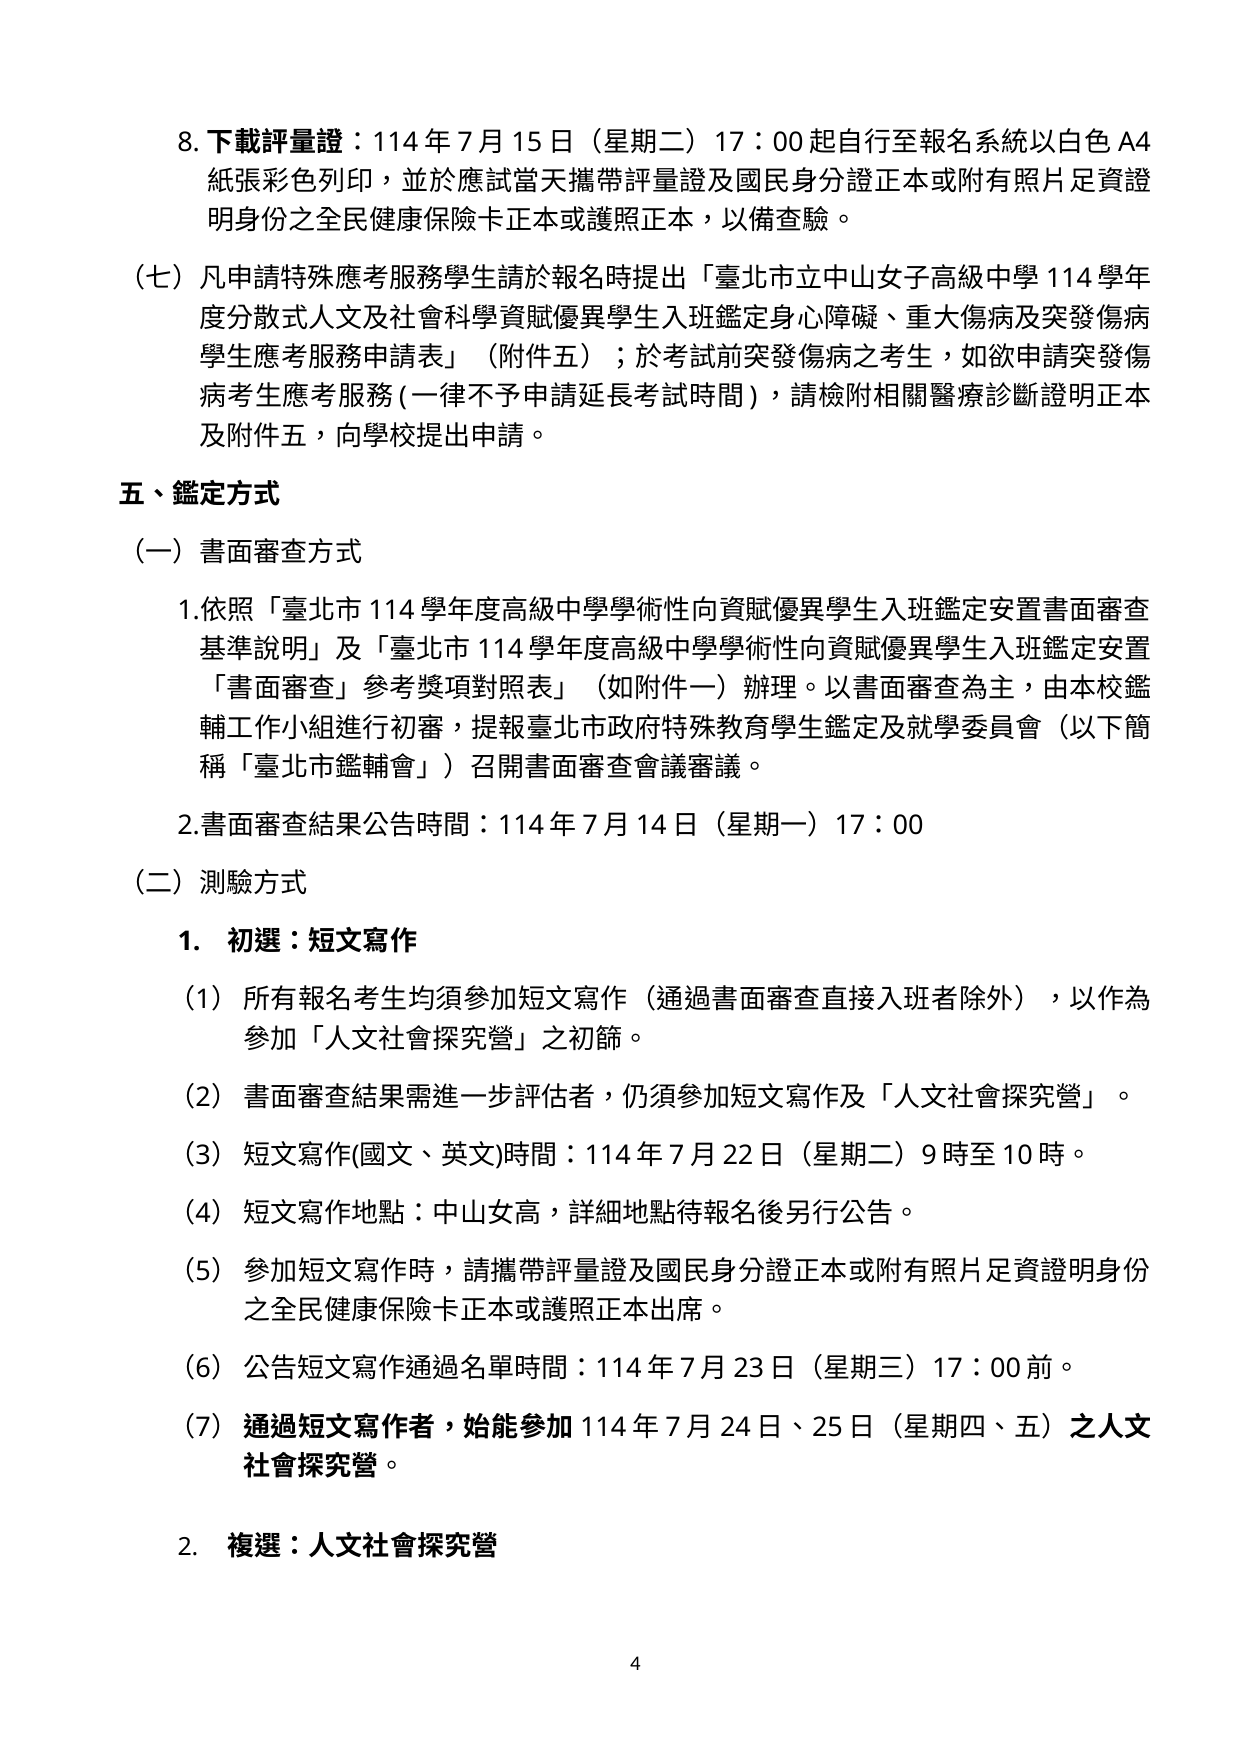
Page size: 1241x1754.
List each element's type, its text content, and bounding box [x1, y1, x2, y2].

text （一）書面審查方式 [118, 529, 1152, 569]
list 複選：人文社會探究營 [177, 1502, 1152, 1564]
text 五、鑑定方式 [118, 472, 1152, 511]
list 通過短文寫作者，始能參加114年7月24日、25日（星期四、五）之人文社會探究營。 [168, 1404, 1152, 1483]
list 初選：短文寫作 [177, 919, 1152, 958]
text （二）測驗方式 [118, 861, 1152, 900]
text （七）凡申請特殊應考服務學生請於報名時提出「臺北市立中山女子高級中學114學年度分散式人文及社會科學資賦優異學生入班鑑定身心障礙、重大傷病及突發傷病學生應考服務申請表」（附件五）；於考試前突發傷病之考生，如欲申請突發傷病考生應考服務(一律不予申請延長考試時間)，請檢附相關醫療診斷證明正本及附件五，向學校提出申請。 [118, 256, 1152, 453]
text 2.書面審查結果公告時間：114年7月14日（星期一）17：00 [177, 803, 1152, 842]
list 公告短文寫作通過名單時間：114年7月23日（星期三）17：00前。 [168, 1346, 1152, 1386]
list 書面審查結果需進一步評估者，仍須參加短文寫作及「人文社會探究營」。 [168, 1074, 1152, 1114]
list 參加短文寫作時，請攜帶評量證及國民身分證正本或附有照片足資證明身份之全民健康保險卡正本或護照正本出席。 [168, 1249, 1152, 1328]
text 1.依照「臺北市114學年度高級中學學術性向資賦優異學生入班鑑定安置書面審查基準說明」及「臺北市114學年度高級中學學術性向資賦優異學生入班鑑定安置「書面審查」參考獎項對照表」（如附件一）辦理。以書面審查為主，由本校鑑輔工作小組進行初審，提報臺北市政府特殊教育學生鑑定及就學委員會（以下簡稱「臺北市鑑輔會」）召開書面審查會議審議。 [177, 588, 1152, 784]
list 短文寫作(國文、英文)時間：114年7月22日（星期二）9時至10時。 [168, 1133, 1152, 1172]
text 8. 下載評量證：114年7月15日（星期二）17：00起自行至報名系統以白色A4紙張彩色列印，並於應試當天攜帶評量證及國民身分證正本或附有照片足資證明身份之全民健康保險卡正本或護照正本，以備查驗。 [177, 119, 1152, 237]
list 短文寫作地點：中山女高，詳細地點待報名後另行公告。 [168, 1191, 1152, 1230]
list 所有報名考生均須參加短文寫作（通過書面審查直接入班者除外），以作為參加「人文社會探究營」之初篩。 [168, 977, 1152, 1056]
